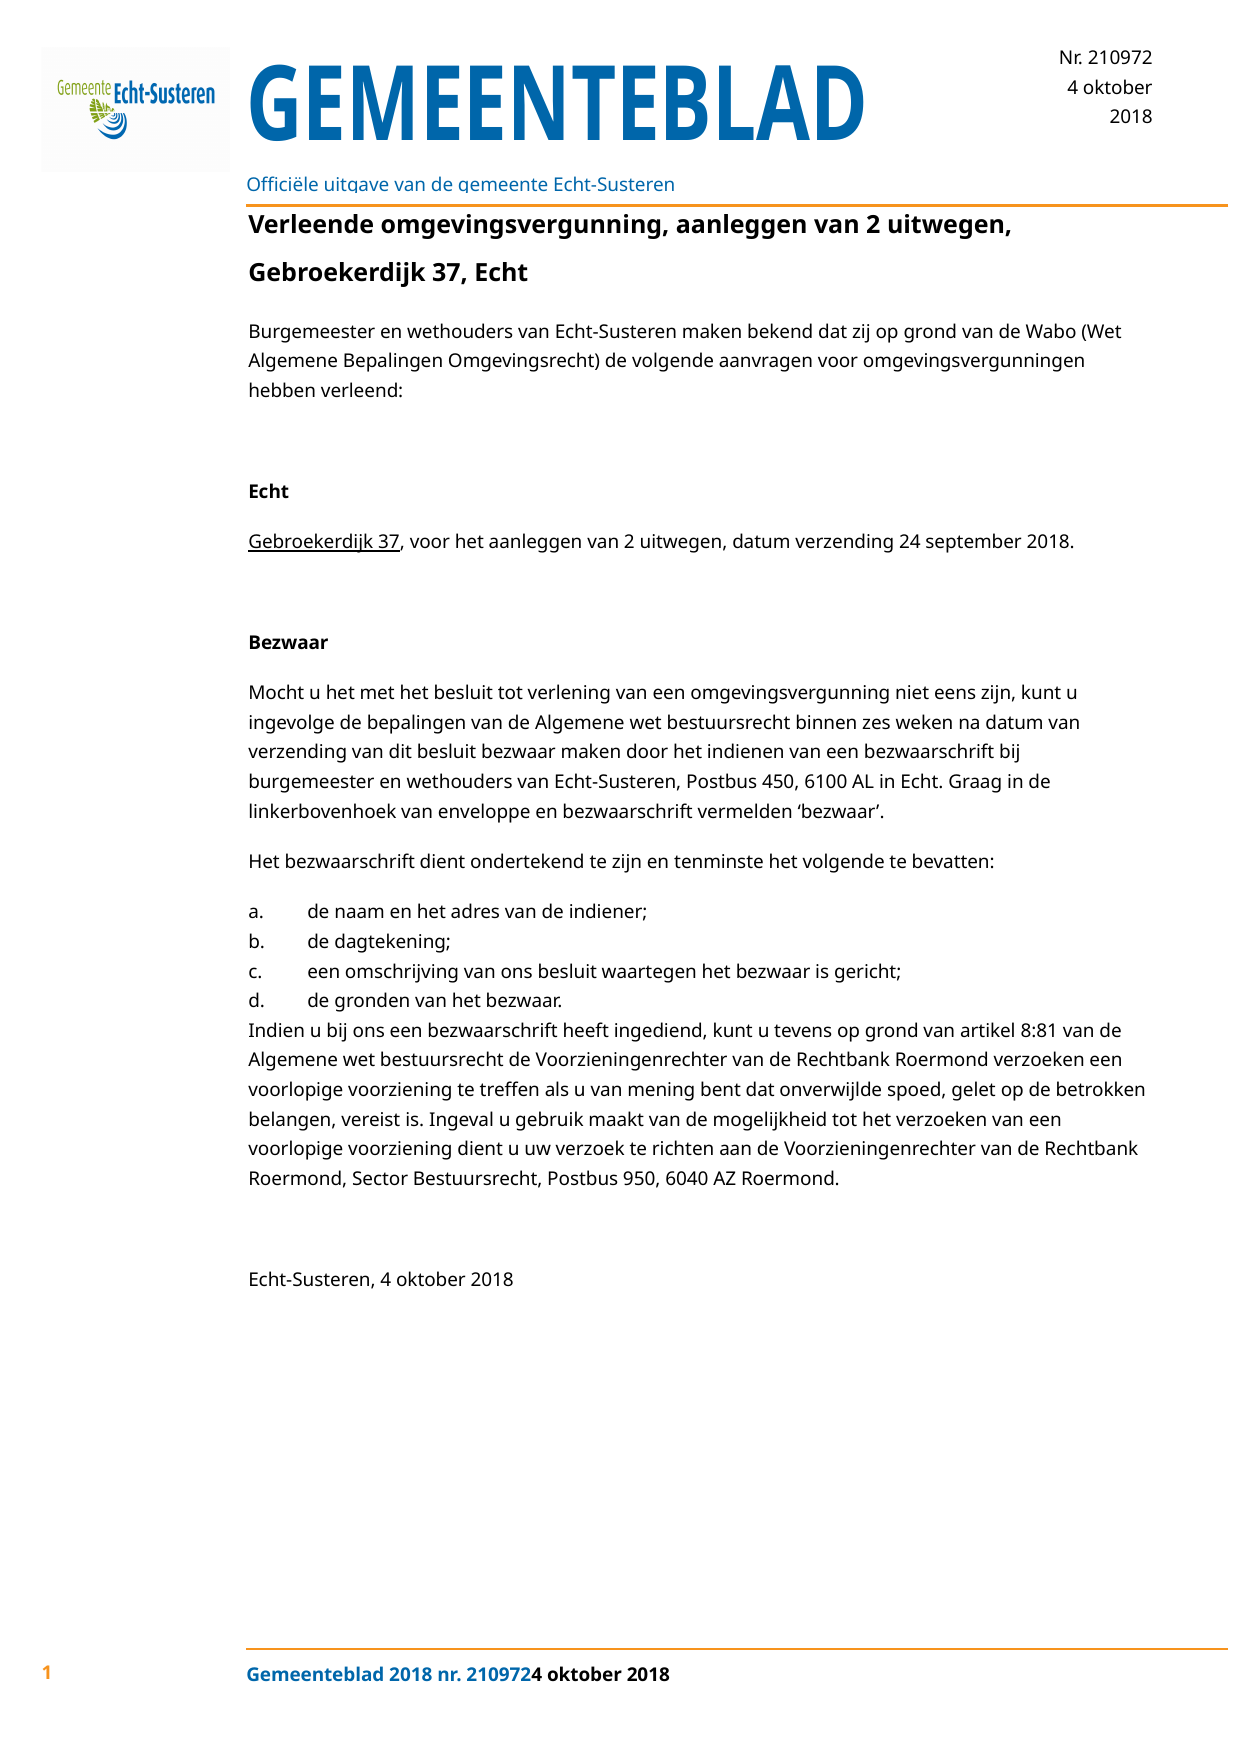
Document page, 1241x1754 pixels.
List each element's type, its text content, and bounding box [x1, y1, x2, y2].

text Het bezwaarschrift dient ondertekend te zijn en tenminste het volgende te bevatten: [248, 848, 1152, 874]
text Echt [248, 478, 1152, 504]
text Bezwaar [248, 629, 1152, 655]
picture [41, 47, 231, 172]
text Mocht u het met het besluit tot verlening van een omgevingsvergunning niet eens zijn, kunt u ingevolge de bepalingen van de Algemene wet bestuursrecht binnen zes weken na datum van verzending van dit besluit bezwaar maken door het indienen van een bezwaarschrift bij burgemeester en wethouders van Echt-Susteren, Postbus 450, 6100 AL in Echt. Graag in de linkerbovenhoek van enveloppe en bezwaarschrift vermelden ‘bezwaar’. [248, 679, 1152, 824]
list de dagtekening; [248, 928, 1152, 954]
text Gebroekerdijk 37, voor het aanleggen van 2 uitwegen, datum verzending 24 september 2018. [248, 528, 1152, 554]
text Verleende omgevingsvergunning, aanleggen van 2 uitwegen, Gebroekerdijk 37, Echt [248, 207, 1152, 288]
list de naam en het adres van de indiener; [248, 899, 1152, 924]
text Echt-Susteren, 4 oktober 2018 [248, 1266, 1152, 1292]
list een omschrijving van ons besluit waartegen het bezwaar is gericht; [248, 958, 1152, 984]
text Indien u bij ons een bezwaarschrift heeft ingediend, kunt u tevens op grond van artikel 8:81 van de Algemene wet bestuursrecht de Voorzieningenrechter van de Rechtbank Roermond verzoeken een voorlopige voorziening te treffen als u van mening bent dat onverwijlde spoed, gelet op de betrokken belangen, vereist is. Ingeval u gebruik maakt van de mogelijkheid tot het verzoeken van een voorlopige voorziening dient u uw verzoek te richten aan de Voorzieningenrechter van de Rechtbank Roermond, Sector Bestuursrecht, Postbus 950, 6040 AZ Roermond. [248, 1017, 1152, 1191]
list de gronden van het bezwaar. [248, 987, 1152, 1013]
text Burgemeester en wethouders van Echt-Susteren maken bekend dat zij op grond van de Wabo (Wet Algemene Bepalingen Omgevingsrecht) de volgende aanvragen voor omgevingsvergunningen hebben verleend: [248, 318, 1152, 403]
